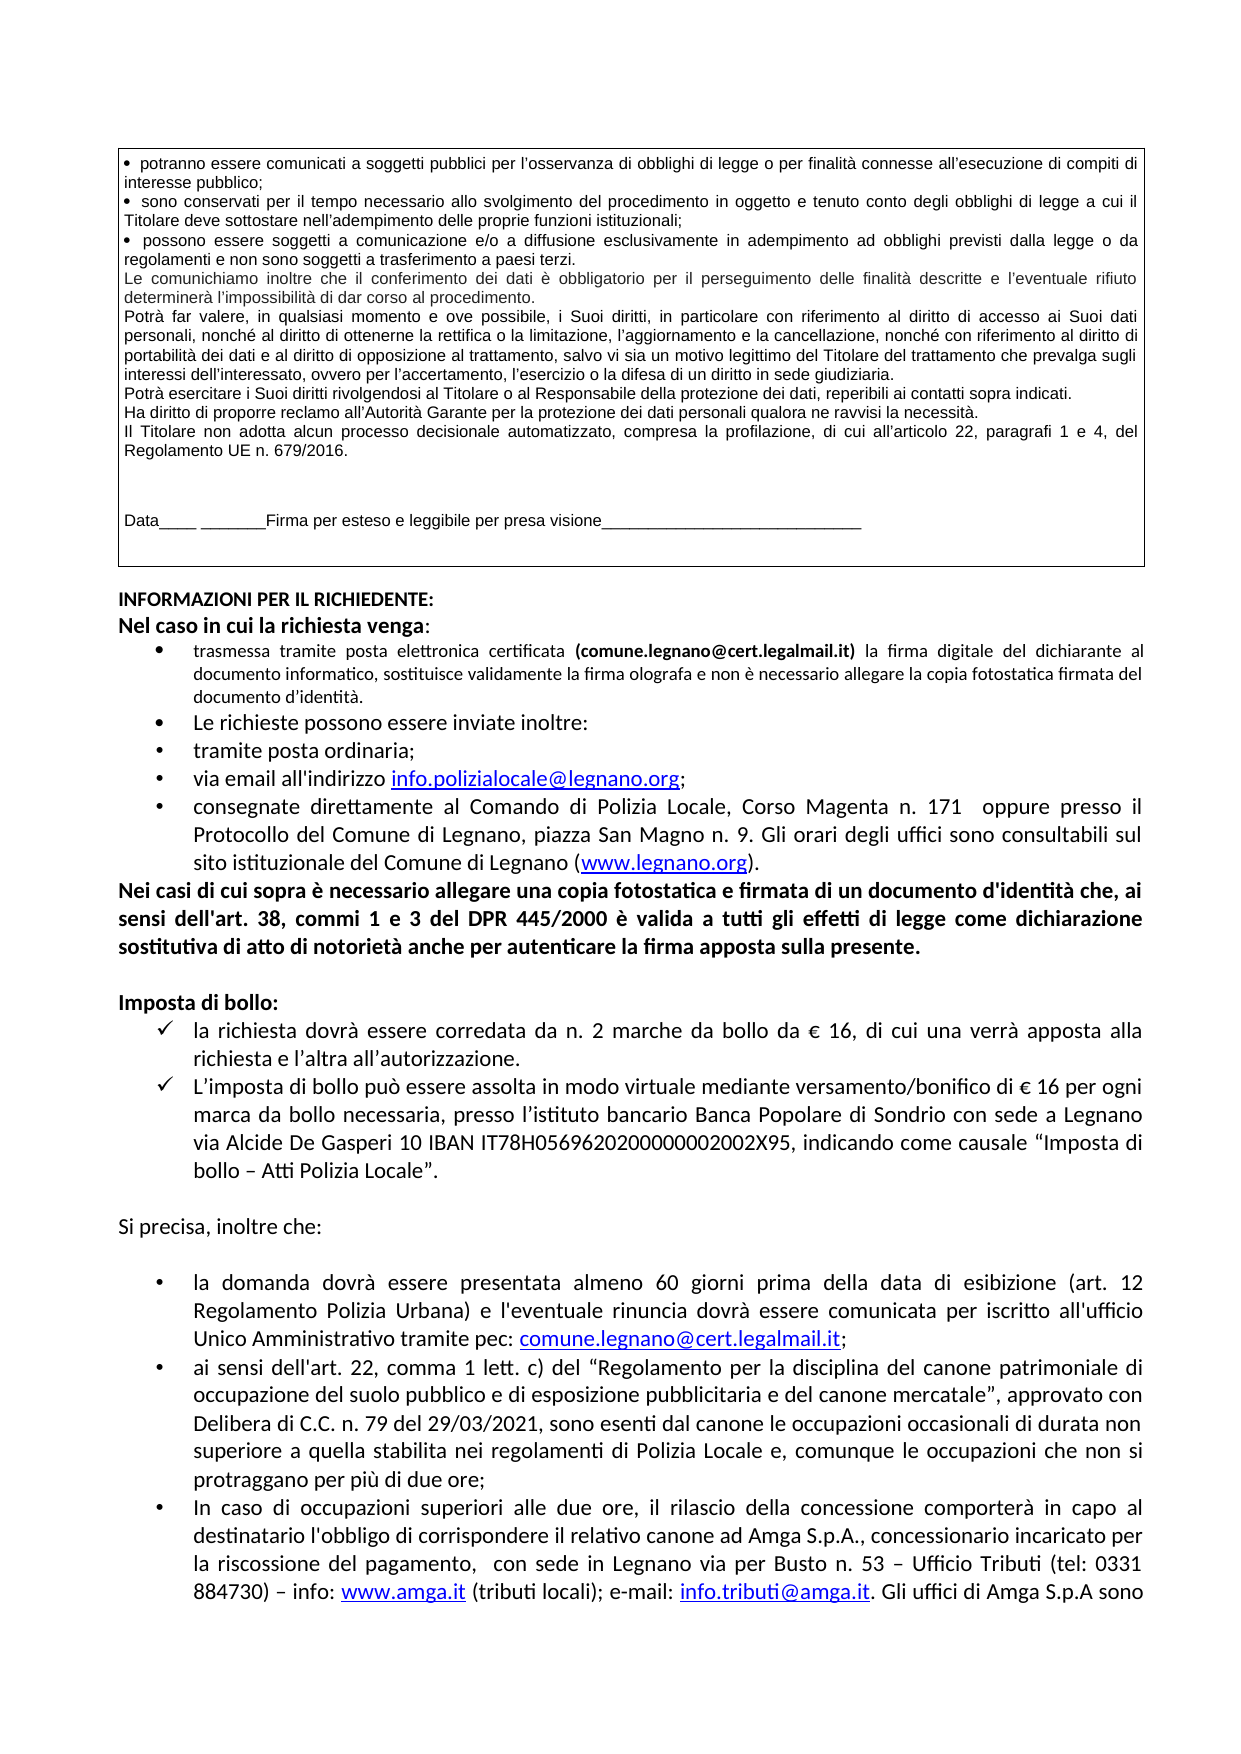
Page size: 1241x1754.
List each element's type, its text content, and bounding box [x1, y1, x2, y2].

table_header · potranno essere comunicati a soggetti pubblici per l’osservanza di obblighi di legge o per finalità connesse all’esecuzione di compiti di interesse pubblico; · sono conservati per il tempo necessario allo svolgimento del procedimento in oggetto e tenuto conto degli obblighi di legge a cui il Titolare deve sottostare nell’adempimento delle proprie funzioni istituzionali; · possono essere soggetti a comunicazione e/o a diffusione esclusivamente in adempimento ad obblighi previsti dalla legge o da regolamenti e non sono soggetti a trasferimento a paesi terzi. Le comunichiamo inoltre che il conferimento dei dati è obbligatorio per il perseguimento delle finalità descritte e l’eventuale rifiuto determinerà l’impossibilità di dar corso al procedimento. Potrà far valere, in qualsiasi momento e ove possibile, i Suoi diritti, in particolare con riferimento al diritto di accesso ai Suoi dati personali, nonché al diritto di ottenerne la rettifica o la limitazione, l’aggiornamento e la cancellazione, nonché con riferimento al diritto di portabilità dei dati e al diritto di opposizione al trattamento, salvo vi sia un motivo legittimo del Titolare del trattamento che prevalga sugli interessi dell’interessato, ovvero per l’accertamento, l’esercizio o la difesa di un diritto in sede giudiziaria. Potrà esercitare i Suoi diritti rivolgendosi al Titolare o al Responsabile della protezione dei dati, reperibili ai contatti sopra indicati. Ha diritto di proporre reclamo all’Autorità Garante per la protezione dei dati personali qualora ne ravvisi la necessità. Il Titolare non adotta alcun processo decisionale automatizzato, compresa la profilazione, di cui all’articolo 22, paragrafi 1 e 4, del Regolamento UE n. 679/2016. Data____ _______Firma per esteso e leggibile per presa visione____________________________ [119, 149, 1144, 566]
list la domanda dovrà essere presentata almeno 60 giorni prima della data di esibizione (art. 12 Regolamento Polizia Urbana) e l'eventuale rinuncia dovrà essere comunicata per iscritto all'ufficio Unico Amministrativo tramite pec: comune.legnano@cert.legalmail.it; [156, 1268, 1144, 1353]
text Imposta di bollo: [118, 988, 1144, 1016]
list tramite posta ordinaria; [156, 736, 1144, 764]
list via email all'indirizzo info.polizialocale@legnano.org; [156, 764, 1144, 792]
list la richiesta dovrà essere corredata da n. 2 marche da bollo da € 16, di cui una verrà apposta alla richiesta e l’altra all’autorizzazione. [156, 1016, 1144, 1072]
list Le richieste possono essere inviate inoltre: [156, 708, 1144, 736]
text INFORMAZIONI PER IL RICHIEDENTE: [118, 586, 1144, 611]
list consegnate direttamente al Comando di Polizia Locale, Corso Magenta n. 171 oppure presso il Protocollo del Comune di Legnano, piazza San Magno n. 9. Gli orari degli uffici sono consultabili sul sito istituzionale del Comune di Legnano (www.legnano.org). [156, 792, 1144, 876]
text Si precisa, inoltre che: [118, 1212, 1144, 1241]
text Nel caso in cui la richiesta venga: [118, 611, 1144, 639]
text Nei casi di cui sopra è necessario allegare una copia fotostatica e firmata di un documento d'identità che, ai sensi dell'art. 38, commi 1 e 3 del DPR 445/2000 è valida a tutti gli effetti di legge come dichiarazione sostitutiva di atto di notorietà anche per autenticare la firma apposta sulla presente. [118, 876, 1144, 960]
list trasmessa tramite posta elettronica certificata (comune.legnano@cert.legalmail.it) la firma digitale del dichiarante al documento informatico, sostituisce validamente la firma olografa e non è necessario allegare la copia fotostatica firmata del documento d’identità. [156, 639, 1144, 708]
list ai sensi dell'art. 22, comma 1 lett. c) del “Regolamento per la disciplina del canone patrimoniale di occupazione del suolo pubblico e di esposizione pubblicitaria e del canone mercatale”, approvato con Delibera di C.C. n. 79 del 29/03/2021, sono esenti dal canone le occupazioni occasionali di durata non superiore a quella stabilita nei regolamenti di Polizia Locale e, comunque le occupazioni che non si protraggano per più di due ore; [156, 1353, 1144, 1493]
list L’imposta di bollo può essere assolta in modo virtuale mediante versamento/bonifico di € 16 per ogni marca da bollo necessaria, presso l’istituto bancario Banca Popolare di Sondrio con sede a Legnano via Alcide De Gasperi 10 IBAN IT78H0569620200000002002X95, indicando come causale “Imposta di bollo – Atti Polizia Locale”. [156, 1072, 1144, 1184]
list In caso di occupazioni superiori alle due ore, il rilascio della concessione comporterà in capo al destinatario l'obbligo di corrispondere il relativo canone ad Amga S.p.A., concessionario incaricato per la riscossione del pagamento, con sede in Legnano via per Busto n. 53 – Ufficio Tributi (tel: 0331 884730) – info: www.amga.it (tributi locali); e-mail: info.tributi@amga.it. Gli uffici di Amga S.p.A sono [156, 1493, 1144, 1605]
